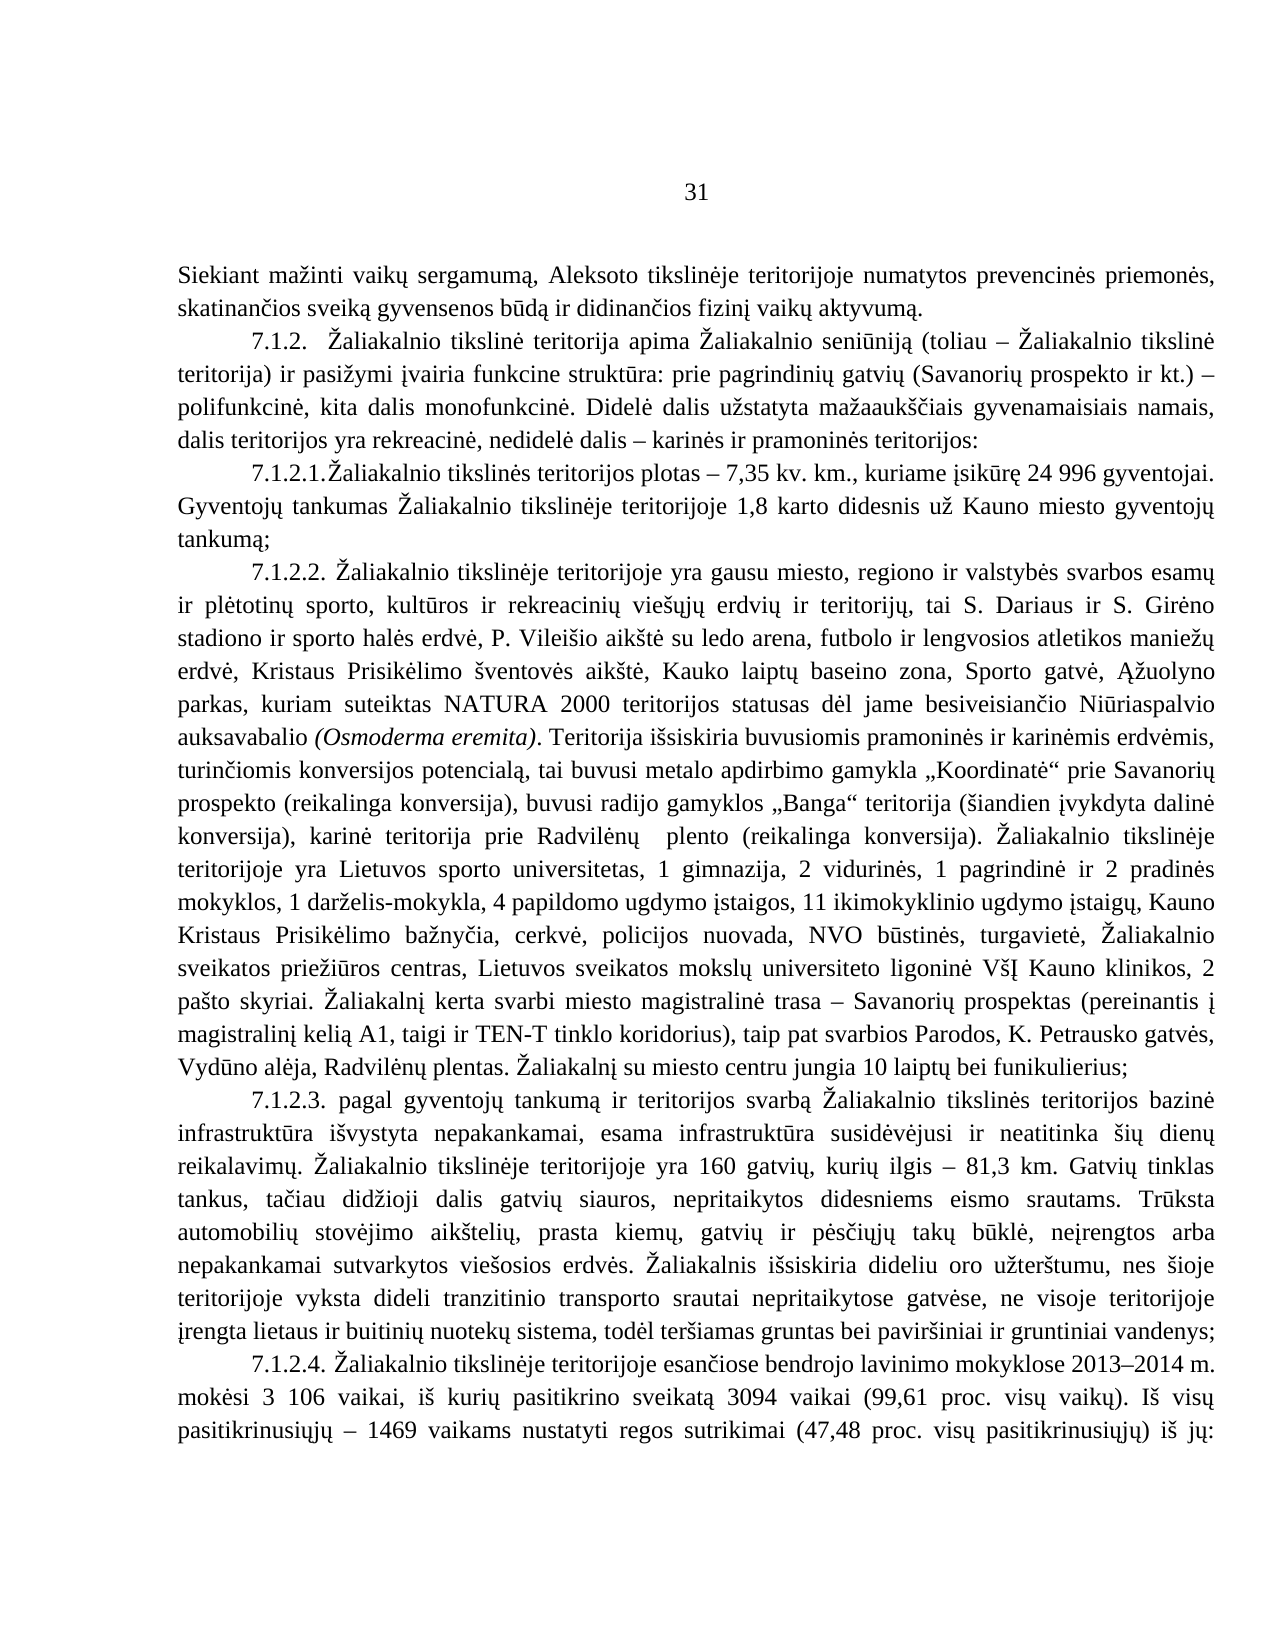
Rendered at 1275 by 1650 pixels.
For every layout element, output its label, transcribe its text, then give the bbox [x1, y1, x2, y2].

text 7.1.2.4. Žaliakalnio tikslinėje teritorijoje esančiose bendrojo lavinimo mokyklose 2013–2014 m. mokėsi 3 106 vaikai, iš kurių pasitikrino sveikatą 3094 vaikai (99,61 proc. visų vaikų). Iš visų pasitikrinusiųjų – 1469 vaikams nustatyti regos sutrikimai (47,48 proc. visų pasitikrinusiųjų) iš jų: [177, 1349, 1216, 1444]
text Siekiant mažinti vaikų sergamumą, Aleksoto tikslinėje teritorijoje numatytos prevencinės priemonės, skatinančios sveiką gyvensenos būdą ir didinančios fizinį vaikų aktyvumą. [177, 260, 1216, 321]
text 7.1.2.1. Žaliakalnio tikslinės teritorijos plotas – 7,35 kv. km., kuriame įsikūrę 24 996 gyventojai. Gyventojų tankumas Žaliakalnio tikslinėje teritorijoje 1,8 karto didesnis už Kauno miesto gyventojų tankumą; [177, 458, 1216, 553]
text 7.1.2.3. pagal gyventojų tankumą ir teritorijos svarbą Žaliakalnio tikslinės teritorijos bazinė infrastruktūra išvystyta nepakankamai, esama infrastruktūra susidėvėjusi ir neatitinka šių dienų reikalavimų. Žaliakalnio tikslinėje teritorijoje yra 160 gatvių, kurių ilgis – 81,3 km. Gatvių tinklas tankus, tačiau didžioji dalis gatvių siauros, nepritaikytos didesniems eismo srautams. Trūksta automobilių stovėjimo aikštelių, prasta kiemų, gatvių ir pėsčiųjų takų būklė, neįrengtos arba nepakankamai sutvarkytos viešosios erdvės. Žaliakalnis išsiskiria dideliu oro užterštumu, nes šioje teritorijoje vyksta dideli tranzitinio transporto srautai nepritaikytose gatvėse, ne visoje teritorijoje įrengta lietaus ir buitinių nuotekų sistema, todėl teršiamas gruntas bei paviršiniai ir gruntiniai vandenys; [177, 1085, 1216, 1345]
text 7.1.2. Žaliakalnio tikslinė teritorija apima Žaliakalnio seniūniją (toliau – Žaliakalnio tikslinė teritorija) ir pasižymi įvairia funkcine struktūra: prie pagrindinių gatvių (Savanorių prospekto ir kt.) – polifunkcinė, kita dalis monofunkcinė. Didelė dalis užstatyta mažaaukščiais gyvenamaisiais namais, dalis teritorijos yra rekreacinė, nedidelė dalis – karinės ir pramoninės teritorijos: [177, 326, 1216, 453]
text 7.1.2.2. Žaliakalnio tikslinėje teritorijoje yra gausu miesto, regiono ir valstybės svarbos esamų ir plėtotinų sporto, kultūros ir rekreacinių viešųjų erdvių ir teritorijų, tai S. Dariaus ir S. Girėno stadiono ir sporto halės erdvė, P. Vileišio aikštė su ledo arena, futbolo ir lengvosios atletikos maniežų erdvė, Kristaus Prisikėlimo šventovės aikštė, Kauko laiptų baseino zona, Sporto gatvė, Ąžuolyno parkas, kuriam suteiktas NATURA 2000 teritorijos statusas dėl jame besiveisiančio Niūriaspalvio auksavabalio (Osmoderma eremita). Teritorija išsiskiria buvusiomis pramoninės ir karinėmis erdvėmis, turinčiomis konversijos potencialą, tai buvusi metalo apdirbimo gamykla „Koordinatė“ prie Savanorių prospekto (reikalinga konversija), buvusi radijo gamyklos „Banga“ teritorija (šiandien įvykdyta dalinė konversija), karinė teritorija prie Radvilėnų plento (reikalinga konversija). Žaliakalnio tikslinėje teritorijoje yra Lietuvos sporto universitetas, 1 gimnazija, 2 vidurinės, 1 pagrindinė ir 2 pradinės mokyklos, 1 darželis-mokykla, 4 papildomo ugdymo įstaigos, 11 ikimokyklinio ugdymo įstaigų, Kauno Kristaus Prisikėlimo bažnyčia, cerkvė, policijos nuovada, NVO būstinės, turgavietė, Žaliakalnio sveikatos priežiūros centras, Lietuvos sveikatos mokslų universiteto ligoninė VšĮ Kauno klinikos, 2 pašto skyriai. Žaliakalnį kerta svarbi miesto magistralinė trasa – Savanorių prospektas (pereinantis į magistralinį kelią A1, taigi ir TEN-T tinklo koridorius), taip pat svarbios Parodos, K. Petrausko gatvės, Vydūno alėja, Radvilėnų plentas. Žaliakalnį su miesto centru jungia 10 laiptų bei funikulierius; [177, 557, 1216, 1081]
